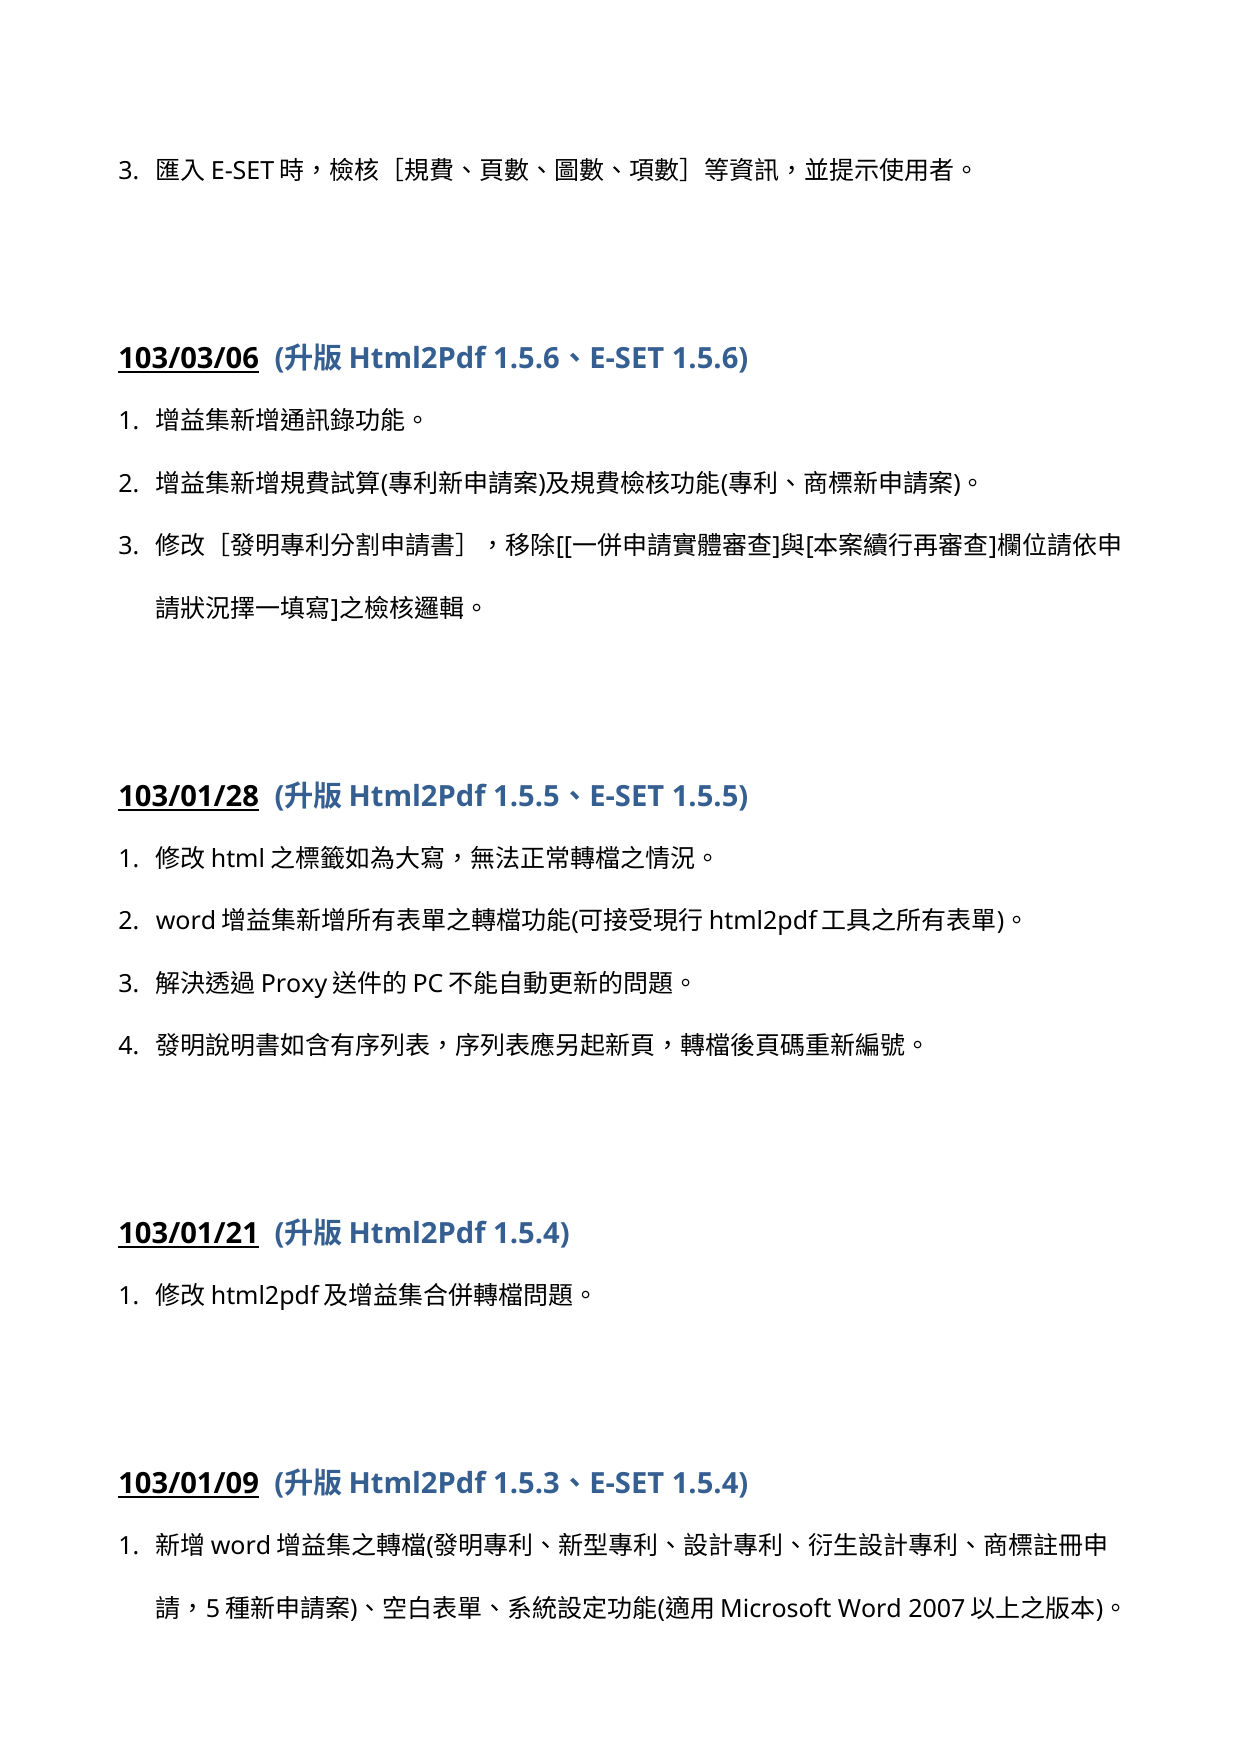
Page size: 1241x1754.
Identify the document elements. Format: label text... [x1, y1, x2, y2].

list 解決透過Proxy送件的PC不能自動更新的問題。 [118, 939, 1122, 1002]
text 103/01/28 (升版Html2Pdf 1.5.5、E-SET 1.5.5) [118, 752, 1122, 814]
list 增益集新增規費試算(專利新申請案)及規費檢核功能(專利、商標新申請案)。 [118, 439, 1122, 502]
list 增益集新增通訊錄功能。 [118, 377, 1122, 439]
text 103/03/06 (升版Html2Pdf 1.5.6、E-SET 1.5.6) [118, 314, 1122, 377]
list 修改html2pdf及增益集合併轉檔問題。 [118, 1252, 1122, 1314]
list 匯入E-SET時，檢核［規費、頁數、圖數、項數］等資訊，並提示使用者。 [118, 127, 1122, 189]
text 103/01/09 (升版Html2Pdf 1.5.3、E-SET 1.5.4) [118, 1439, 1122, 1502]
list word增益集新增所有表單之轉檔功能(可接受現行html2pdf工具之所有表單)。 [118, 877, 1122, 939]
list 修改［發明專利分割申請書］，移除[[一併申請實體審查]與[本案續行再審查]欄位請依申請狀況擇一填寫]之檢核邏輯。 [118, 502, 1122, 627]
text 103/01/21 (升版Html2Pdf 1.5.4) [118, 1189, 1122, 1252]
list 修改html之標籤如為大寫，無法正常轉檔之情況。 [118, 814, 1122, 877]
list 新增word增益集之轉檔(發明專利、新型專利、設計專利、衍生設計專利、商標註冊申請，5種新申請案)、空白表單、系統設定功能(適用Microsoft Word 2007以上之版本)。 [118, 1502, 1122, 1627]
list 發明說明書如含有序列表，序列表應另起新頁，轉檔後頁碼重新編號。 [118, 1002, 1122, 1064]
